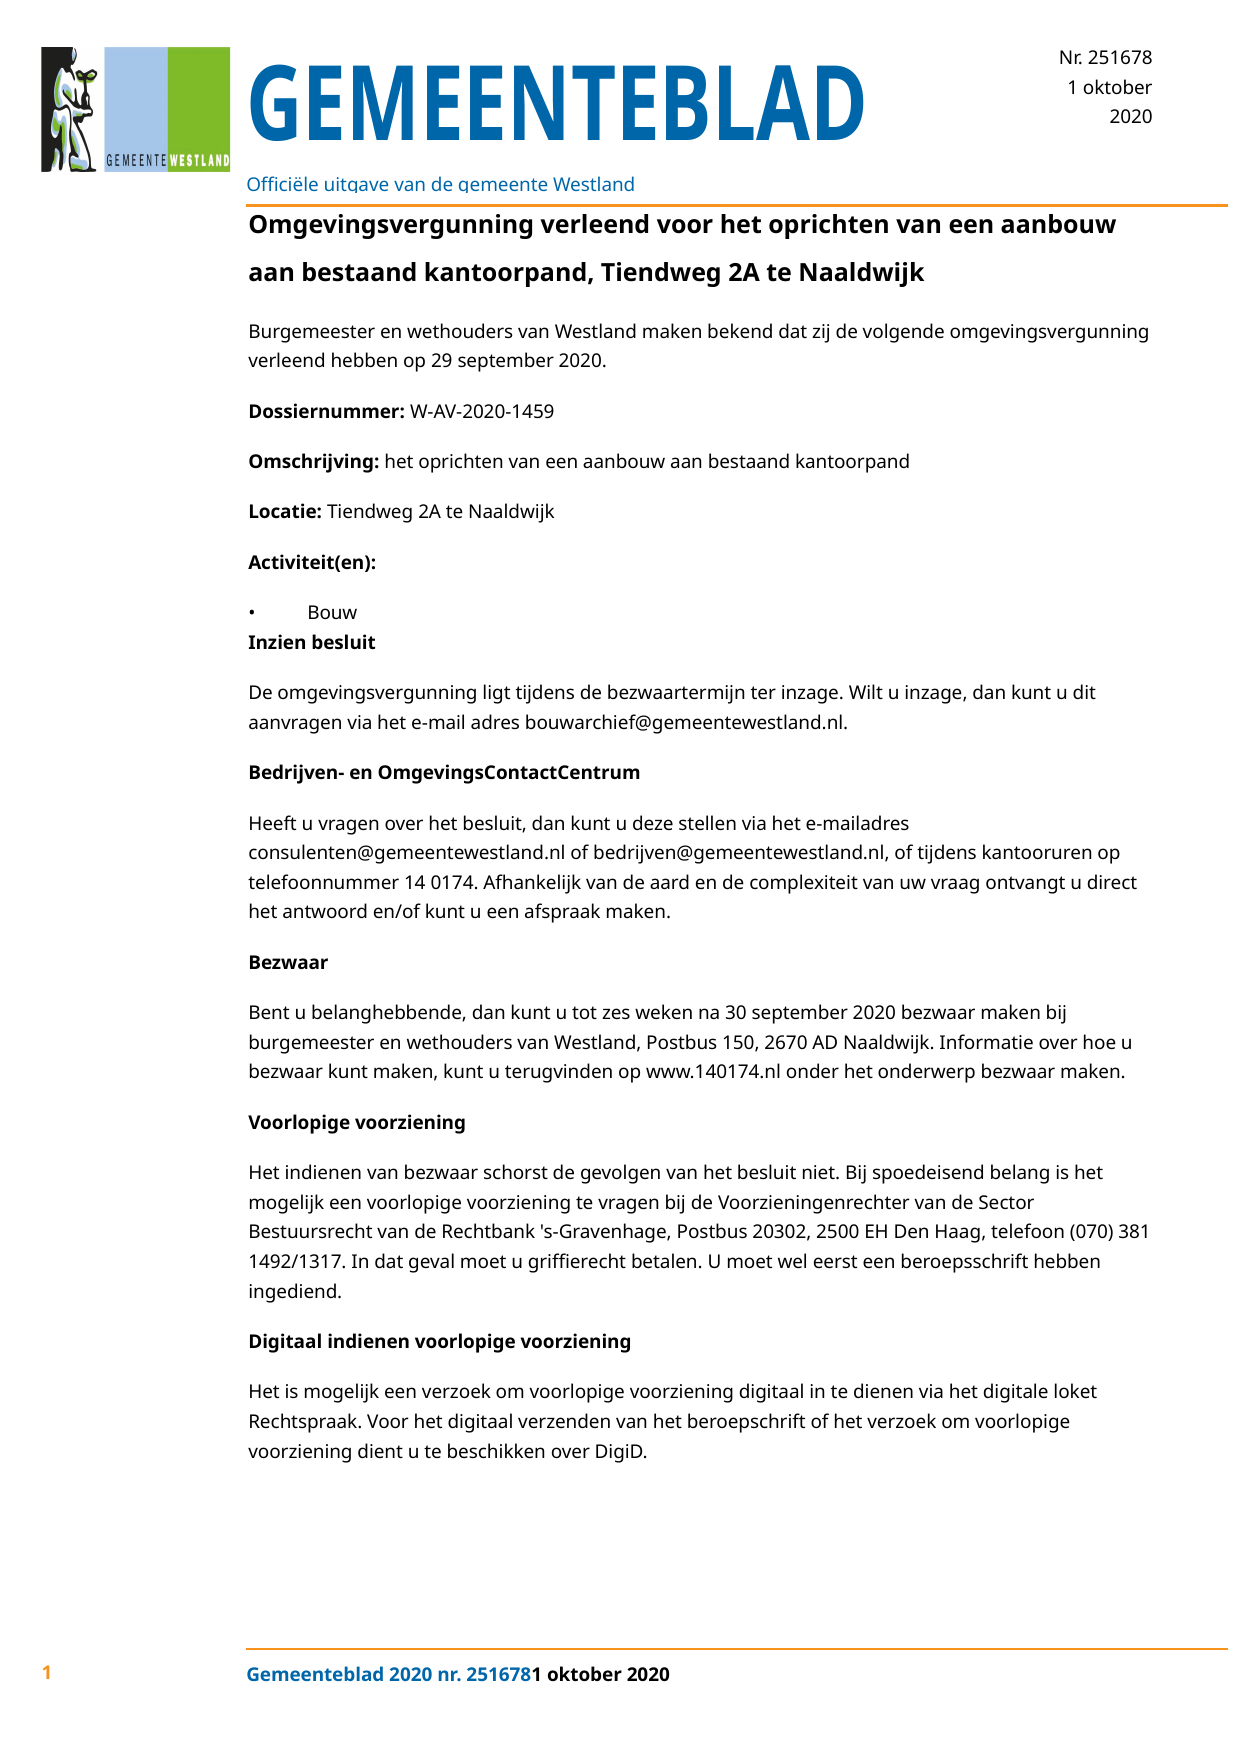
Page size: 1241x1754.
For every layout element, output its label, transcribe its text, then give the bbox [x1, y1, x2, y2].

text Dossiernummer: W-AV-2020-1459 [248, 398, 1152, 424]
text Voorlopige voorziening [248, 1109, 1152, 1135]
text Omschrijving: het oprichten van een aanbouw aan bestaand kantoorpand [248, 448, 1152, 474]
text Activiteit(en): [248, 549, 1152, 575]
text Locatie: Tiendweg 2A te Naaldwijk [248, 499, 1152, 524]
text Burgemeester en wethouders van Westland maken bekend dat zij de volgende omgevingsvergunning verleend hebben op 29 september 2020. [248, 318, 1152, 373]
list Bouw [248, 599, 1152, 625]
text Het indienen van bezwaar schorst de gevolgen van het besluit niet. Bij spoedeisend belang is het mogelijk een voorlopige voorziening te vragen bij de Voorzieningenrechter van de Sector Bestuursrecht van de Rechtbank 's-Gravenhage, Postbus 20302, 2500 EH Den Haag, telefoon (070) 381 1492/1317. In dat geval moet u griffierecht betalen. U moet wel eerst een beroepsschrift hebben ingediend. [248, 1159, 1152, 1304]
text Inzien besluit [248, 629, 1152, 655]
text Heeft u vragen over het besluit, dan kunt u deze stellen via het e-mailadres consulenten@gemeentewestland.nl of bedrijven@gemeentewestland.nl, of tijdens kantooruren op telefoonnummer 14 0174. Afhankelijk van de aard en de complexiteit van uw vraag ontvangt u direct het antwoord en/of kunt u een afspraak maken. [248, 810, 1152, 924]
text De omgevingsvergunning ligt tijdens de bezwaartermijn ter inzage. Wilt u inzage, dan kunt u dit aanvragen via het e-mail adres bouwarchief@gemeentewestland.nl. [248, 679, 1152, 735]
text Het is mogelijk een verzoek om voorlopige voorziening digitaal in te dienen via het digitale loket Rechtspraak. Voor het digitaal verzenden van het beroepschrift of het verzoek om voorlopige voorziening dient u te beschikken over DigiD. [248, 1379, 1152, 1464]
text Bedrijven- en OmgevingsContactCentrum [248, 759, 1152, 785]
text Bezwaar [248, 949, 1152, 975]
text Digitaal indienen voorlopige voorziening [248, 1328, 1152, 1354]
text Omgevingsvergunning verleend voor het oprichten van een aanbouw aan bestaand kantoorpand, Tiendweg 2A te Naaldwijk [248, 207, 1152, 288]
picture [41, 47, 231, 172]
text Bent u belanghebbende, dan kunt u tot zes weken na 30 september 2020 bezwaar maken bij burgemeester en wethouders van Westland, Postbus 150, 2670 AD Naaldwijk. Informatie over hoe u bezwaar kunt maken, kunt u terugvinden op www.140174.nl onder het onderwerp bezwaar maken. [248, 999, 1152, 1084]
